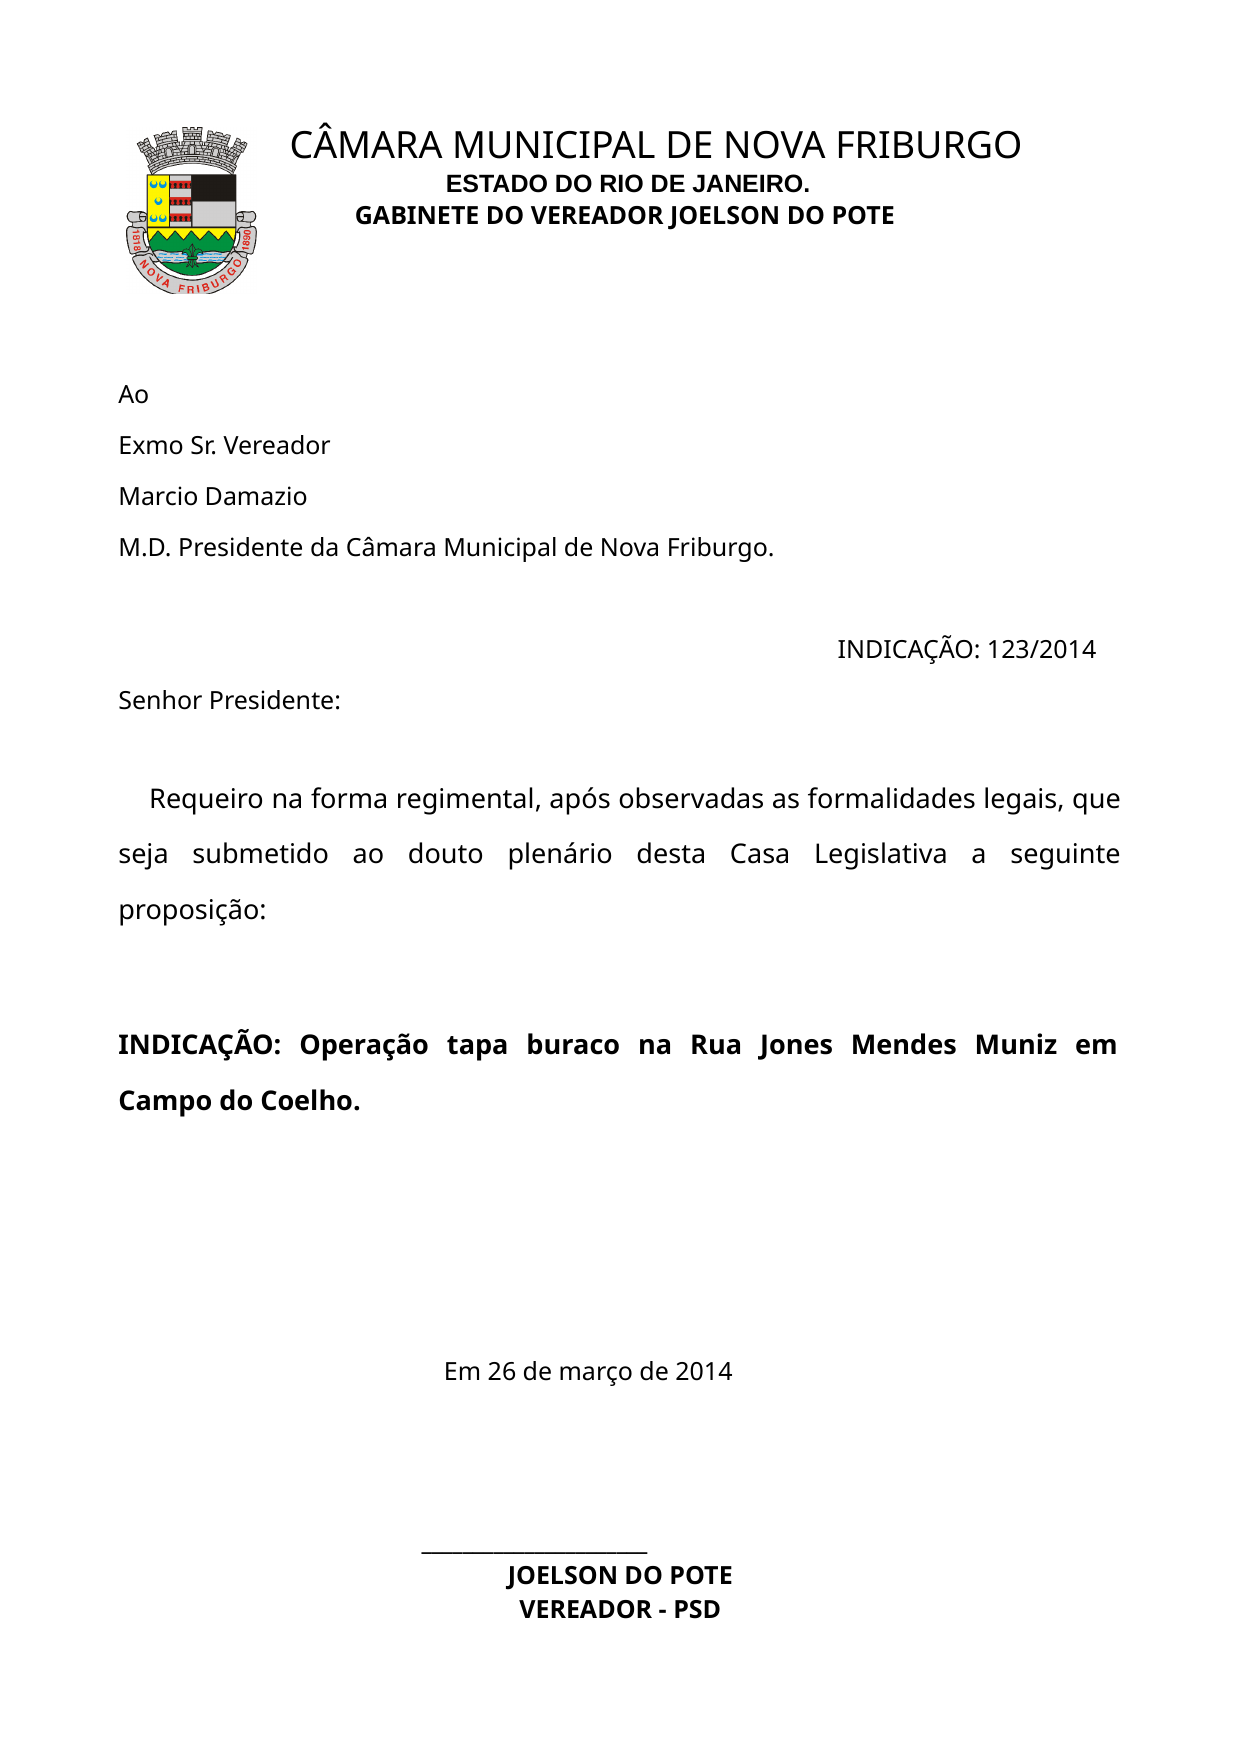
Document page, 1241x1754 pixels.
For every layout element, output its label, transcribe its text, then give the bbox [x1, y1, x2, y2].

text INDICAÇÃO: 123/2014 [118, 632, 1122, 666]
text Ao [118, 377, 1122, 411]
text INDICAÇÃO: Operação tapa buraco na Rua Jones Mendes Muniz em Campo do Coelho. [118, 1026, 1119, 1118]
text M.D. Presidente da Câmara Municipal de Nova Friburgo. [118, 530, 1122, 564]
text Senhor Presidente: [118, 683, 1122, 717]
text ______________________ [201, 1489, 981, 1558]
text Em 26 de março de 2014 [118, 1353, 1058, 1387]
text JOELSON DO POTE [118, 1558, 1122, 1592]
text ESTADO DO RIO DE JANEIRO. [257, 169, 1122, 198]
text GABINETE DO VEREADOR JOELSON DO POTE [257, 198, 1122, 232]
text VEREADOR - PSD [118, 1592, 1122, 1626]
text CÂMARA MUNICIPAL DE NOVA FRIBURGO [118, 118, 1122, 169]
text Exmo Sr. Vereador [118, 428, 1122, 462]
text Marcio Damazio [118, 479, 1122, 513]
text Requeiro na forma regimental, após observadas as formalidades legais, que seja submetido ao douto plenário desta Casa Legislativa a seguinte proposição: [118, 779, 1122, 927]
